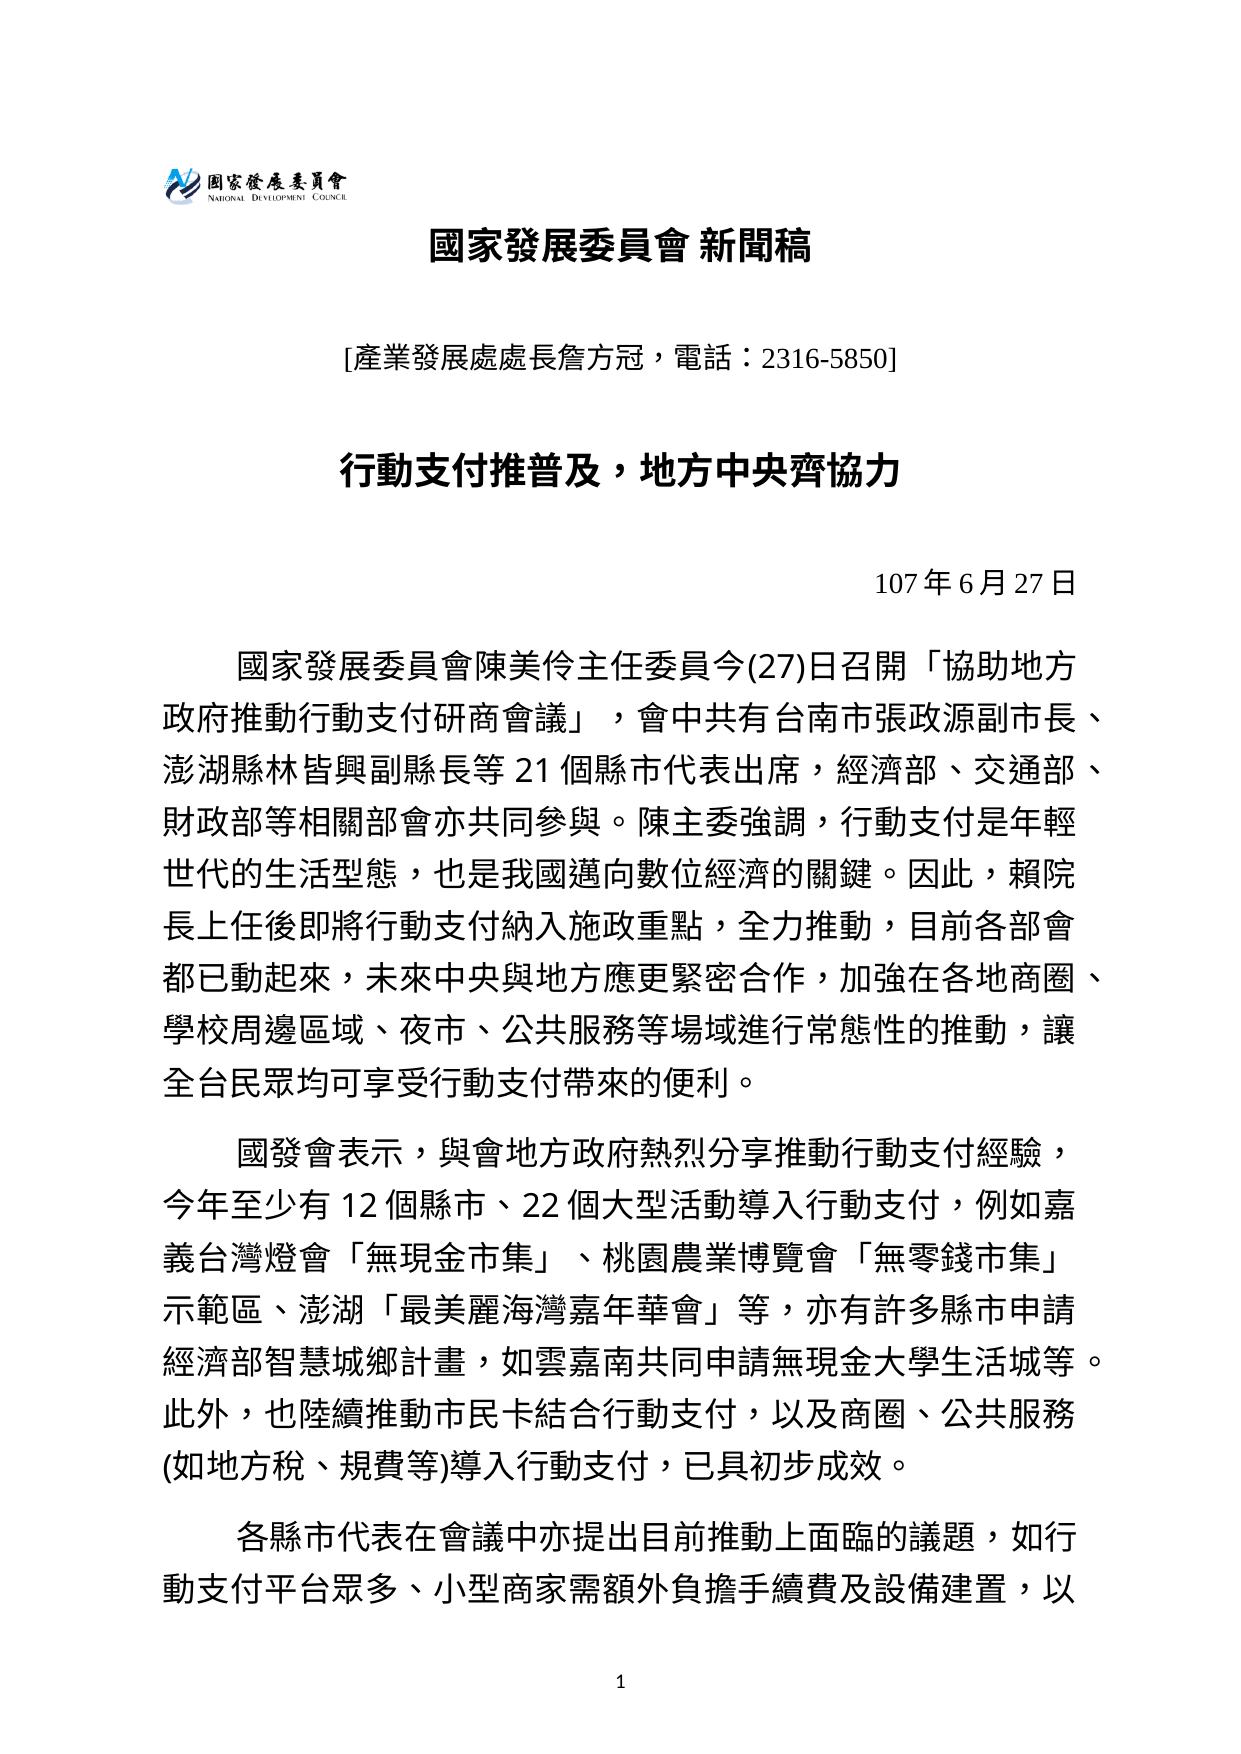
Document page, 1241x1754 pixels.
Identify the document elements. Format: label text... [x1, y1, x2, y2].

picture [162, 167, 349, 205]
text 國家發展委員會 新聞稿 [162, 205, 1078, 280]
text 國發會表示，與會地方政府熱烈分享推動行動支付經驗，今年至少有12個縣市、22個大型活動導入行動支付，例如嘉義台灣燈會「無現金市集」、桃園農業博覽會「無零錢市集」示範區、澎湖「最美麗海灣嘉年華會」等，亦有許多縣市申請經濟部智慧城鄉計畫，如雲嘉南共同申請無現金大學生活城等。此外，也陸續推動市民卡結合行動支付，以及商圈、公共服務(如地方稅、規費等)導入行動支付，已具初步成效。 [162, 1124, 1078, 1489]
text 各縣市代表在會議中亦提出目前推動上面臨的議題，如行動支付平台眾多、小型商家需額外負擔手續費及設備建置，以 [162, 1507, 1078, 1612]
text 國家發展委員會陳美伶主任委員今(27)日召開「協助地方政府推動行動支付研商會議」，會中共有台南市張政源副市長、澎湖縣林皆興副縣長等21個縣市代表出席，經濟部、交通部、財政部等相關部會亦共同參與。陳主委強調，行動支付是年輕世代的生活型態，也是我國邁向數位經濟的關鍵。因此，賴院長上任後即將行動支付納入施政重點，全力推動，目前各部會都已動起來，未來中央與地方應更緊密合作，加強在各地商圈、學校周邊區域、夜市、公共服務等場域進行常態性的推動，讓全台民眾均可享受行動支付帶來的便利。 [162, 637, 1078, 1105]
text 行動支付推普及，地方中央齊協力 [162, 430, 1078, 505]
text [產業發展處處長詹方冠，電話：2316-5850] [162, 318, 1078, 393]
text 107年6月27日 [162, 543, 1078, 618]
